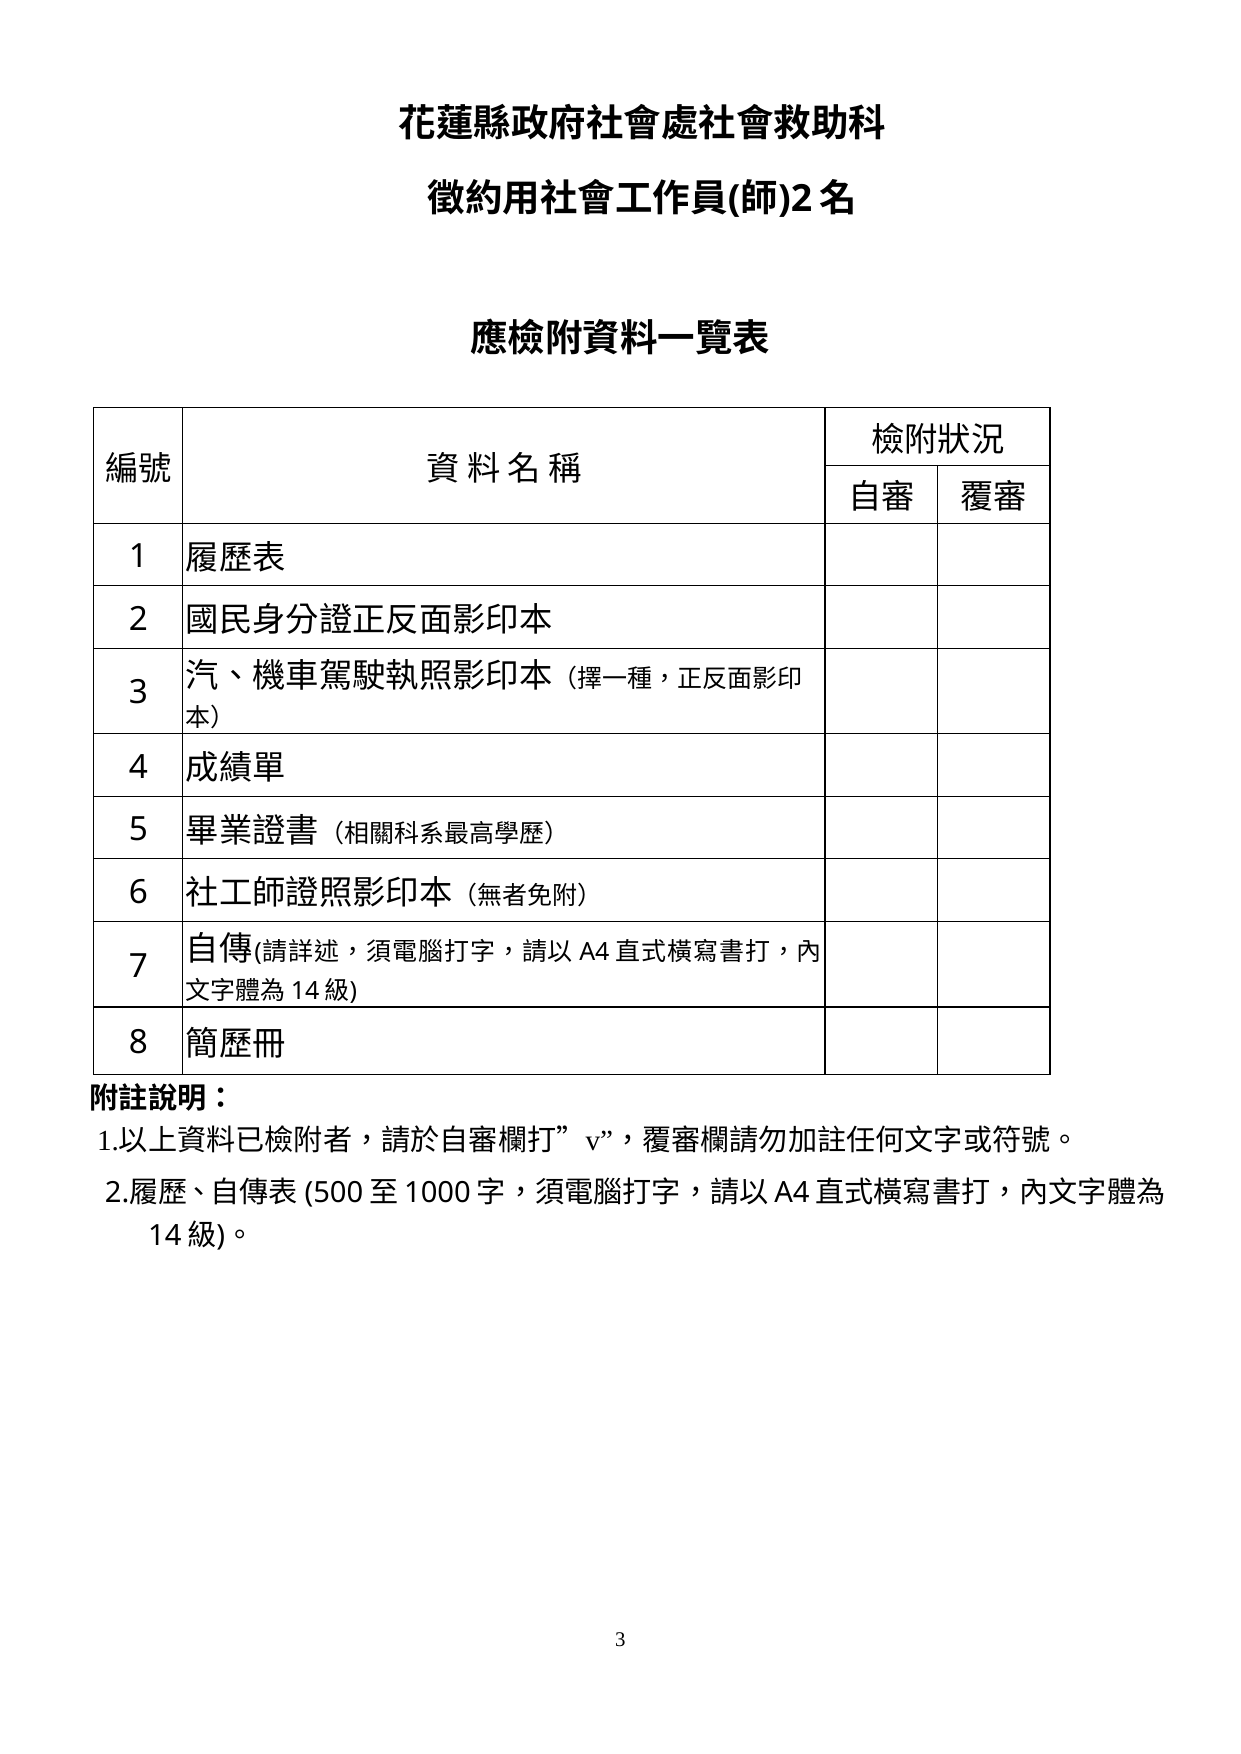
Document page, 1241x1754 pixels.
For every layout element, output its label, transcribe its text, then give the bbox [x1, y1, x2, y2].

text 花蓮縣政府社會處社會救助科 [119, 82, 1165, 157]
table_header 檢附狀況 [826, 408, 1049, 465]
table_cell 自傳(請詳述，須電腦打字，請以A4直式橫寫書打，內文字體為14級) [183, 922, 824, 1006]
text 徵約用社會工作員(師)2名 [119, 157, 1165, 232]
table_cell [938, 797, 1049, 858]
table_cell 社工師證照影印本（無者免附） [183, 859, 824, 921]
table_cell [826, 586, 937, 648]
table_cell [826, 734, 937, 796]
table_cell [826, 797, 937, 858]
table_cell [938, 524, 1049, 585]
table_cell [826, 649, 937, 733]
table_header 編號 [94, 408, 182, 523]
table_cell 3 [94, 649, 182, 733]
table_cell 4 [94, 734, 182, 796]
table_cell [826, 1008, 937, 1074]
text 2.履歷、自傳表 (500至1000字，須電腦打字，請以A4直式橫寫書打，內文字體為14級)。 [89, 1169, 1165, 1253]
table_cell 8 [94, 1008, 182, 1074]
table_cell 汽、機車駕駛執照影印本（擇一種，正反面影印本） [183, 649, 824, 733]
table_cell [826, 859, 937, 921]
text 附註說明： [75, 1075, 1165, 1117]
table_header 資 料 名 稱 [183, 408, 824, 523]
table_cell 覆審 [938, 466, 1049, 523]
text 應檢附資料一覽表 [75, 307, 1165, 362]
table_cell [938, 1008, 1049, 1074]
table_cell [938, 649, 1049, 733]
table_cell 2 [94, 586, 182, 648]
table_cell 國民身分證正反面影印本 [183, 586, 824, 648]
table_cell 簡歷冊 [183, 1008, 824, 1074]
table_cell 7 [94, 922, 182, 1006]
table_cell [938, 586, 1049, 648]
table_cell 1 [94, 524, 182, 585]
table_cell 畢業證書（相關科系最高學歷） [183, 797, 824, 858]
table_cell [826, 922, 937, 1006]
table_cell 成績單 [183, 734, 824, 796]
table_cell [938, 859, 1049, 921]
table_cell 履歷表 [183, 524, 824, 585]
table_cell 6 [94, 859, 182, 921]
table_cell [826, 524, 937, 585]
text 1.以上資料已檢附者，請於自審欄打”v”，覆審欄請勿加註任何文字或符號。 [75, 1117, 1165, 1159]
table_cell 自審 [826, 466, 937, 523]
table_cell [938, 922, 1049, 1006]
table_cell [938, 734, 1049, 796]
table_cell 5 [94, 797, 182, 858]
